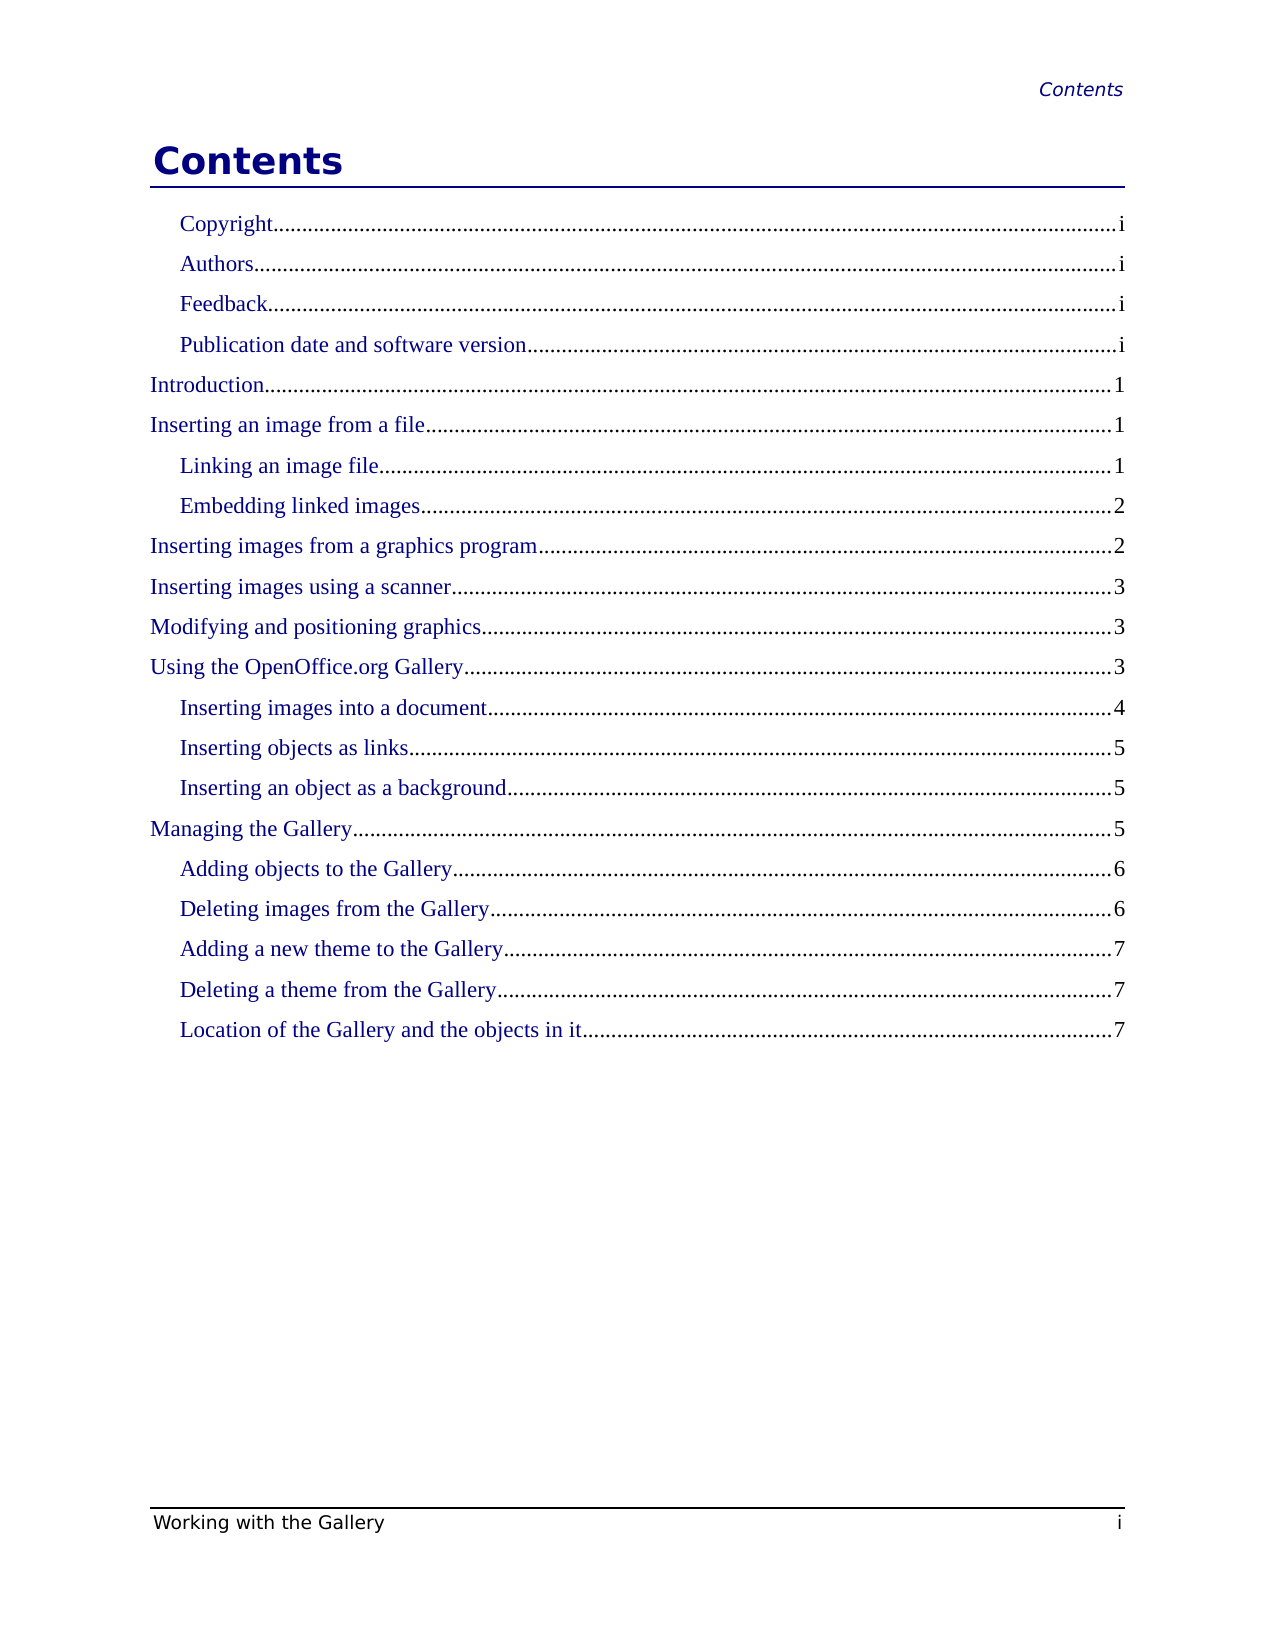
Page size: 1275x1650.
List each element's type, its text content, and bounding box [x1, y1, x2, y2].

text Inserting an image from a file 1 [150, 412, 1125, 438]
text Publication date and software version i [179, 332, 1125, 357]
text Deleting a theme from the Gallery 7 [179, 977, 1125, 1002]
text Location of the Gallery and the objects in it 7 [179, 1017, 1125, 1042]
text Modifying and positioning graphics 3 [150, 614, 1125, 639]
text Adding objects to the Gallery 6 [179, 856, 1125, 881]
text Feedback i [179, 291, 1125, 317]
text Inserting an object as a background 5 [179, 775, 1125, 801]
text Adding a new theme to the Gallery 7 [179, 936, 1125, 962]
text Inserting objects as links 5 [179, 735, 1125, 760]
text Deleting images from the Gallery 6 [179, 896, 1125, 922]
text Inserting images from a graphics program 2 [150, 533, 1125, 559]
text Inserting images using a scanner 3 [150, 573, 1125, 599]
text Using the OpenOffice.org Gallery 3 [150, 654, 1125, 680]
text Inserting images into a document 4 [179, 694, 1125, 720]
text Authors i [179, 251, 1125, 277]
text Linking an image file 1 [179, 453, 1125, 478]
text Copyright i [179, 211, 1125, 236]
text Contents [150, 137, 1125, 186]
text Embedding linked images 2 [179, 493, 1125, 518]
text Managing the Gallery 5 [150, 815, 1125, 841]
text Introduction 1 [150, 372, 1125, 397]
